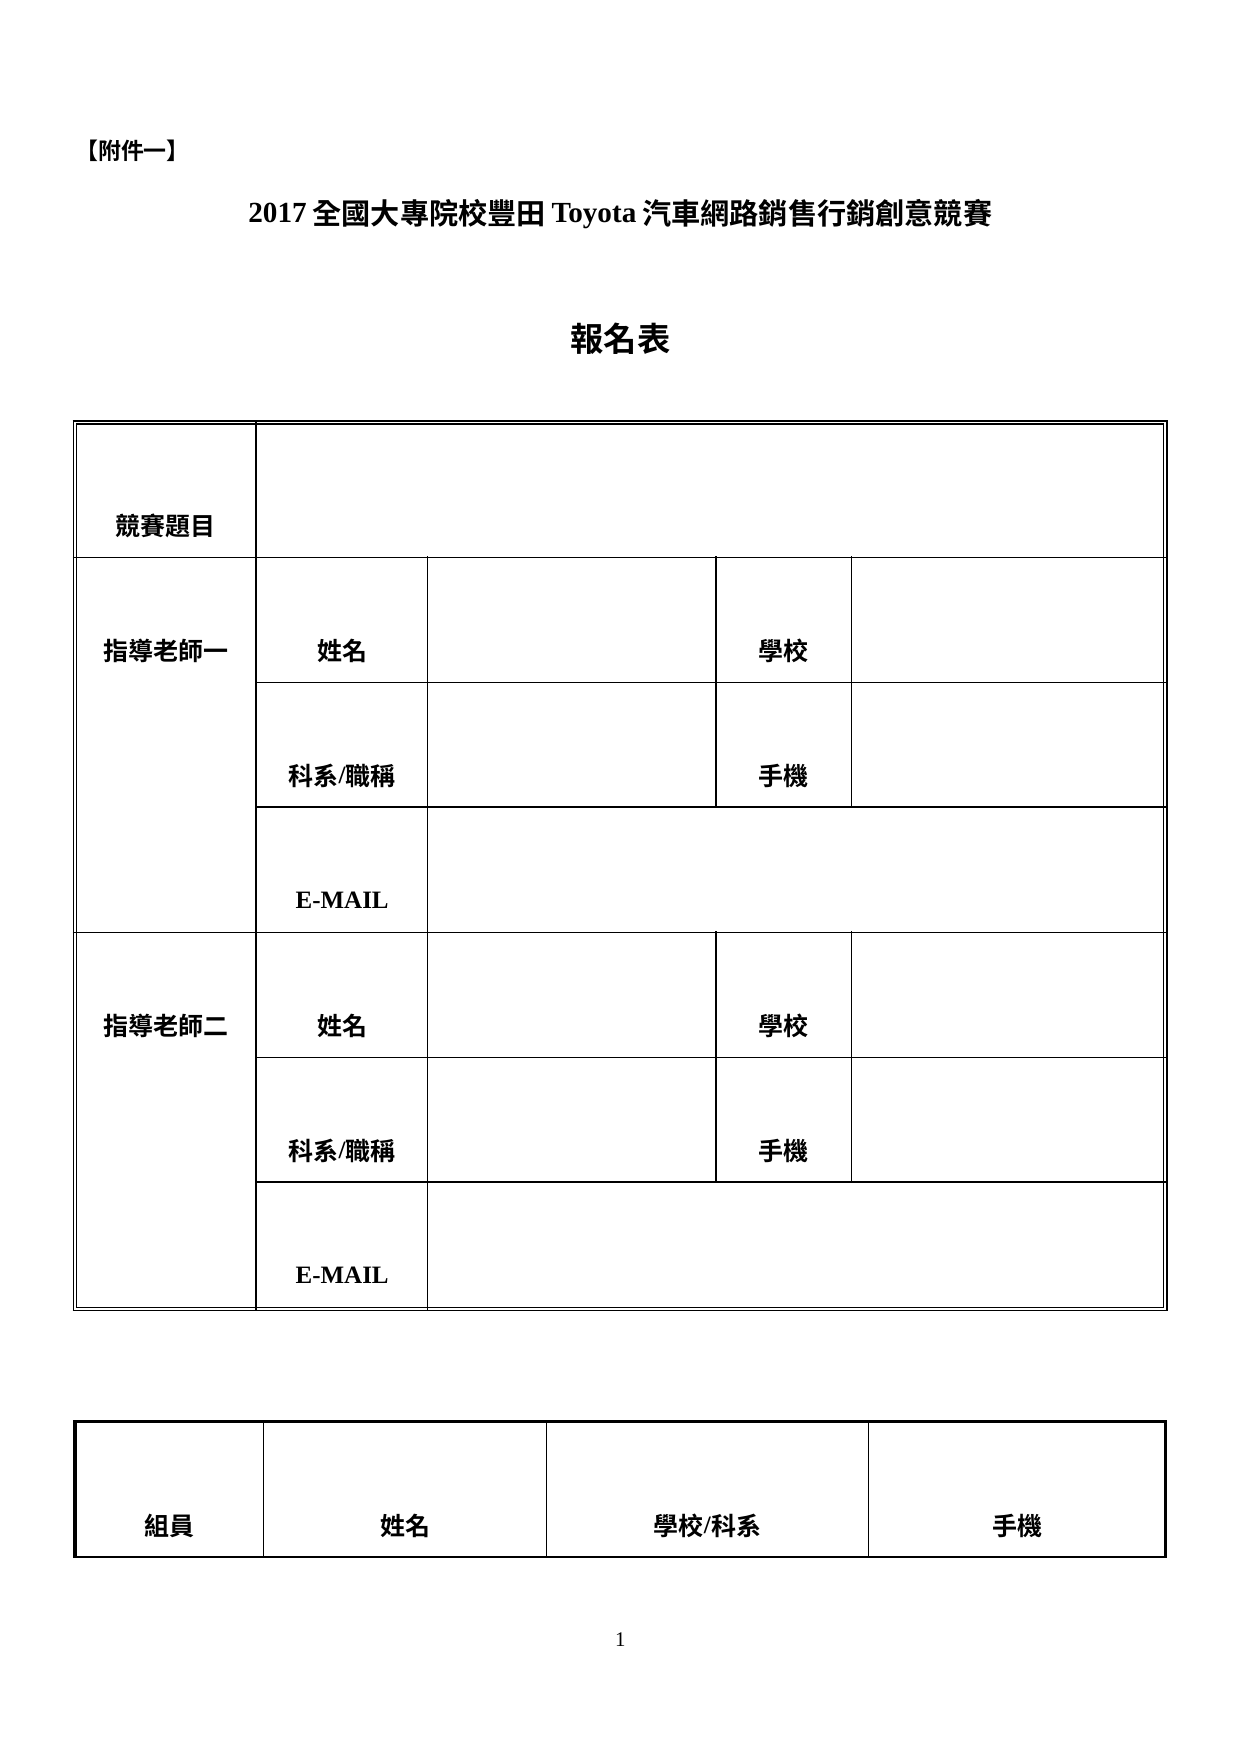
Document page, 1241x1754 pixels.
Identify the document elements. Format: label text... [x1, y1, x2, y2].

table_cell [852, 683, 1163, 806]
table_header 組員 [77, 1423, 263, 1556]
table_cell [428, 1183, 1163, 1306]
table_cell [428, 683, 715, 806]
table_cell 手機 [717, 683, 851, 806]
table_header [257, 425, 1163, 556]
table_cell [428, 808, 1163, 931]
table_cell 姓名 [257, 933, 427, 1056]
table_cell 學校 [717, 933, 851, 1056]
table_cell 手機 [717, 1058, 851, 1181]
text 報名表 [75, 295, 1165, 358]
table_cell [428, 1058, 715, 1181]
table_cell E-Mail [257, 808, 427, 931]
table_cell E-Mail [257, 1183, 427, 1306]
table_cell [852, 558, 1163, 681]
table_cell [428, 558, 715, 681]
table_cell 指導老師一 [77, 558, 255, 931]
table_header 學校/科系 [547, 1423, 868, 1556]
text 2017全國大專院校豐田Toyota汽車網路銷售行銷創意競賽 [75, 170, 1165, 233]
table_cell 科系/職稱 [257, 1058, 427, 1181]
table_cell [852, 933, 1163, 1056]
table_cell [852, 1058, 1163, 1181]
table_cell 科系/職稱 [257, 683, 427, 806]
table_header 手機 [869, 1423, 1164, 1556]
table_header 姓名 [264, 1423, 546, 1556]
table_cell 指導老師二 [77, 933, 255, 1306]
text 【附件一】 [75, 108, 1165, 170]
table_cell 學校 [717, 558, 851, 681]
table_cell [428, 933, 715, 1056]
table_header 競賽題目 [77, 425, 255, 556]
table_cell 姓名 [257, 558, 427, 681]
